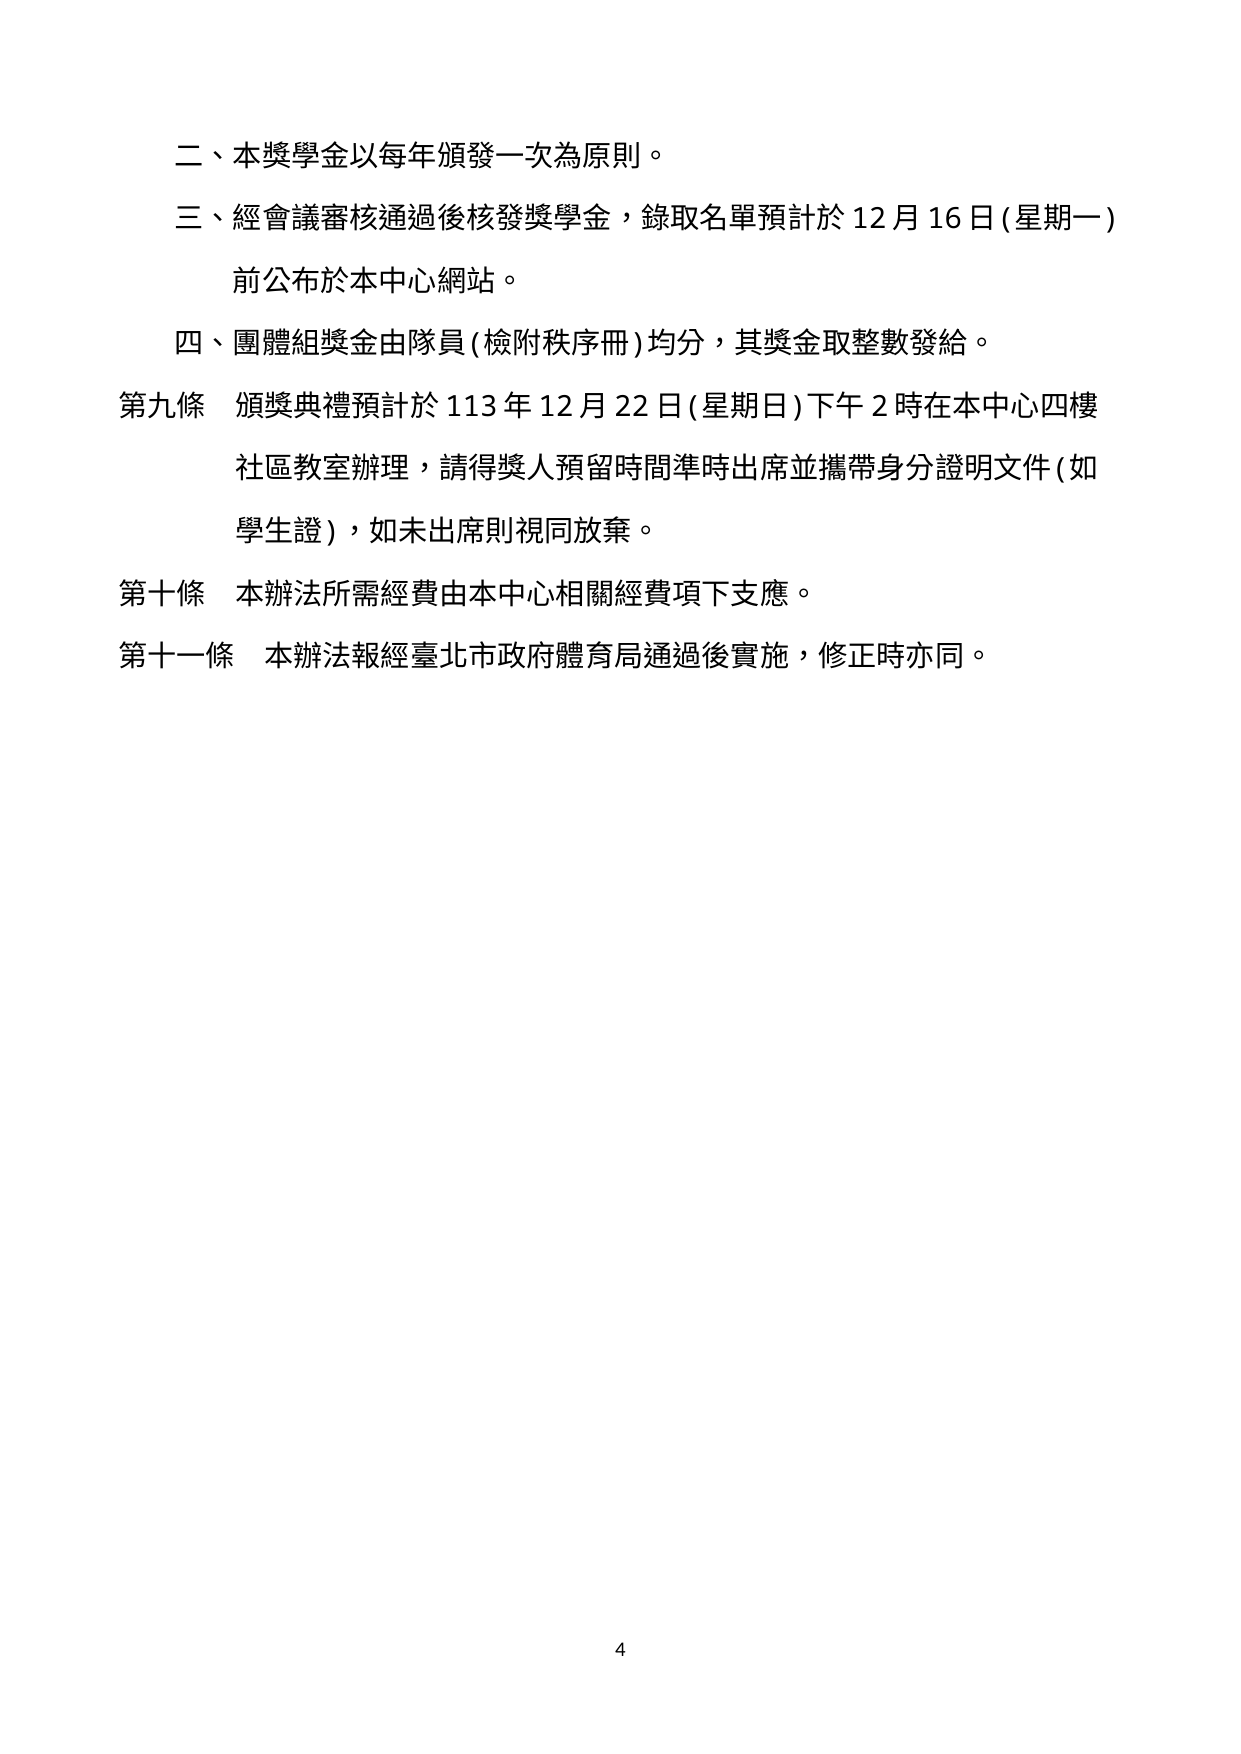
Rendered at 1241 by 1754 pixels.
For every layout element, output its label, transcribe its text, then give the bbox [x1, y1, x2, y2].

text 四、團體組獎金由隊員(檢附秩序冊)均分，其獎金取整數發給。 [174, 300, 1122, 362]
text 二、本獎學金以每年頒發一次為原則。 [174, 112, 1122, 175]
text 第十條 本辦法所需經費由本中心相關經費項下支應。 [118, 550, 1122, 612]
text 三、經會議審核通過後核發獎學金，錄取名單預計於12月16日(星期一)前公布於本中心網站。 [174, 175, 1122, 300]
text 第九條 頒獎典禮預計於113年12月22日(星期日)下午2時在本中心四樓社區教室辦理，請得獎人預留時間準時出席並攜帶身分證明文件(如學生證)，如未出席則視同放棄。 [118, 362, 1122, 550]
text 第十一條 本辦法報經臺北市政府體育局通過後實施，修正時亦同。 [118, 612, 1122, 675]
